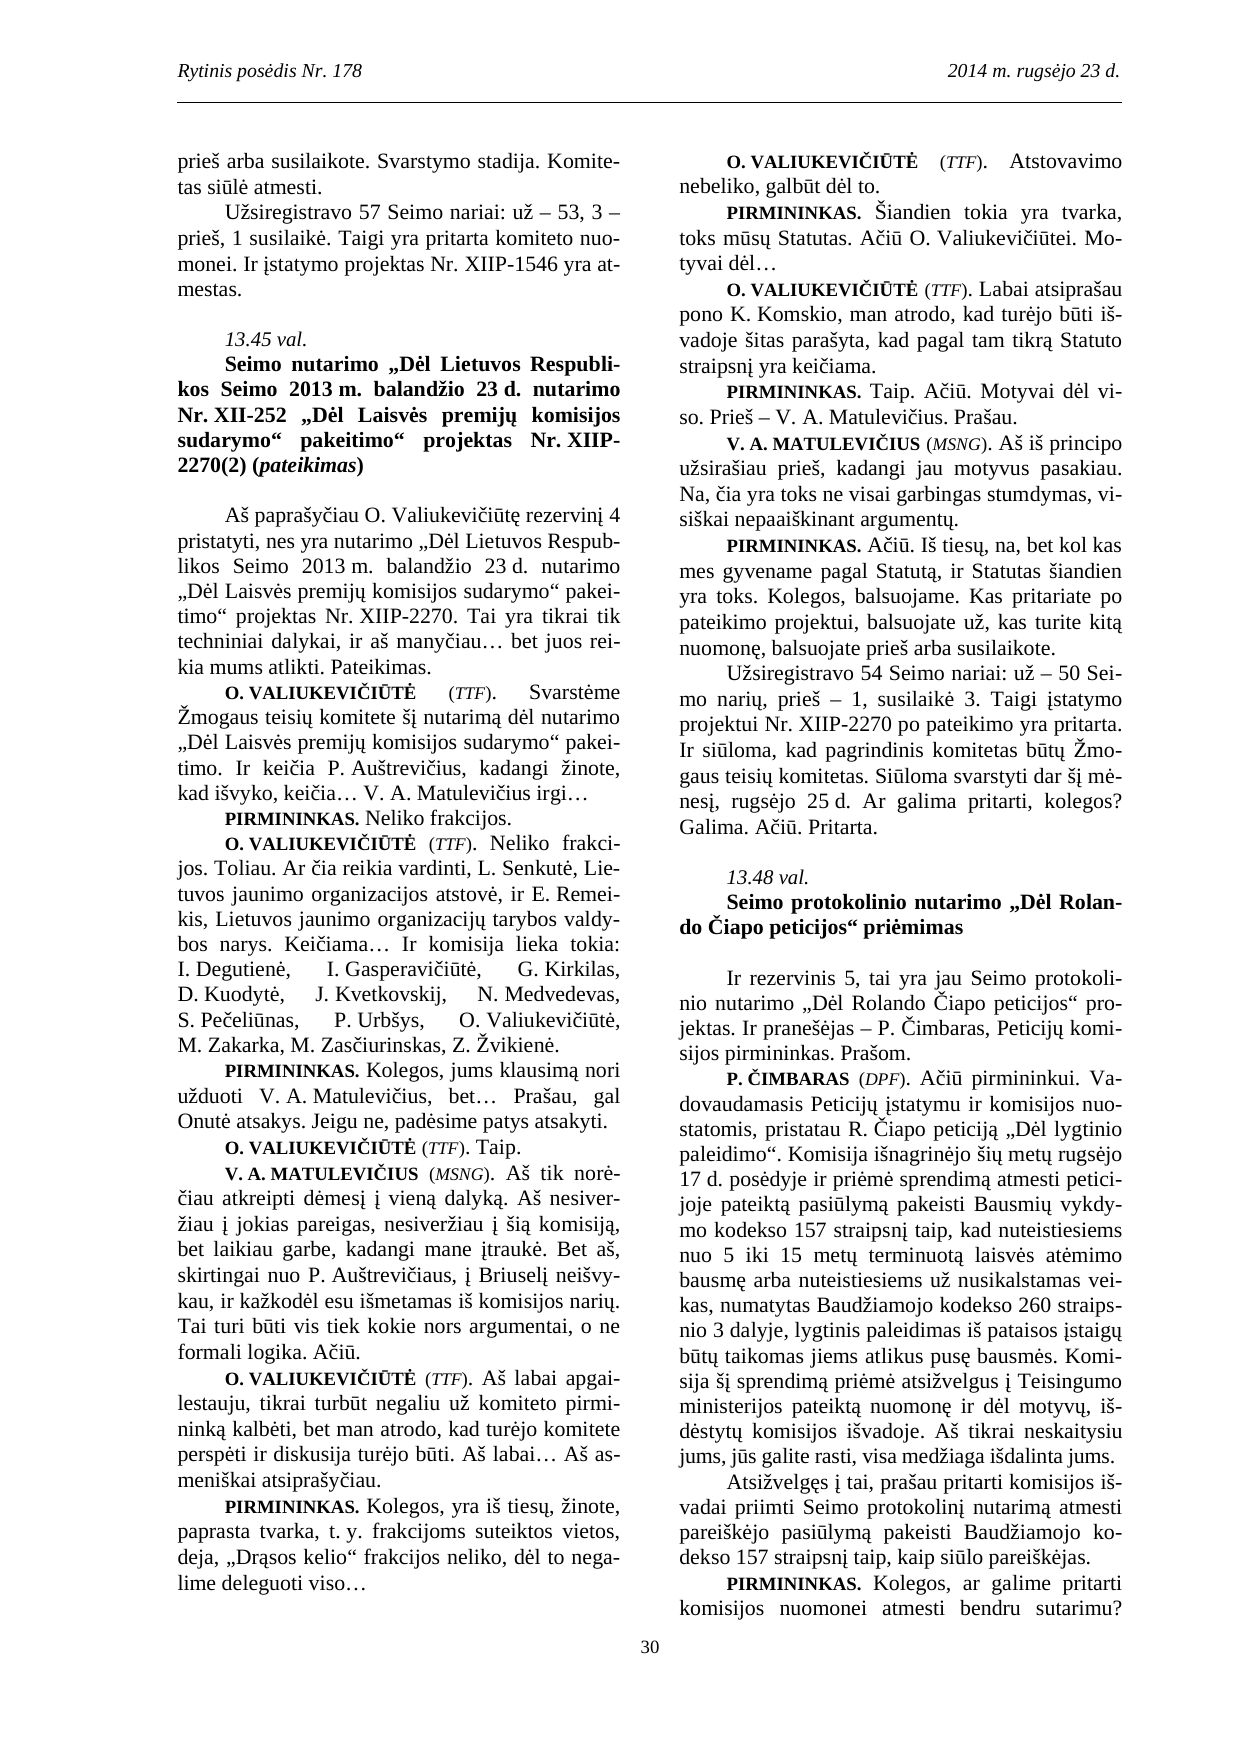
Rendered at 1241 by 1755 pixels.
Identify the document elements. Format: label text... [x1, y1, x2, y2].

text prieš ar­ba su­si­lai­ko­te. Svars­ty­mo sta­di­ja. Ko­mi­te­tas siū­lė at­mes­ti. [177, 148, 620, 199]
text PIRMININKAS. Ačiū. Iš tie­sų, na, bet kol kas mes gy­ve­na­me pa­gal Sta­tu­tą, ir Sta­tu­tas šian­dien yra toks. Ko­le­gos, bal­suo­ja­me. Kas pri­ta­ria­te po pa­tei­ki­mo pro­jek­tui, bal­suo­ja­te už, kas tu­ri­te ki­tą nuo­mo­nę, bal­suo­ja­te prieš ar­ba su­si­lai­ko­te. [679, 532, 1122, 660]
text PIRMININKAS. Ne­li­ko frak­ci­jos. [177, 805, 620, 830]
text P. ČIMBARAS (DPF). Ačiū pir­mi­nin­kui. Va­do­vau­da­ma­sis Pe­ti­ci­jų įsta­ty­mu ir ko­mi­si­jos nuo­sta­to­mis, pri­sta­tau R. Čia­po pe­ti­ci­ją „Dėl lyg­ti­nio pa­lei­di­mo“. Ko­mi­si­ja iš­nag­ri­nė­jo šių me­tų rug­sė­jo 17 d. po­sė­dy­je ir pri­ėmė spren­di­mą at­mes­ti pe­ti­ci­jo­je pa­teik­tą pa­siū­ly­mą pa­keis­ti Baus­mių vyk­dy­mo ko­dek­so 157 straips­nį taip, kad nu­teis­tie­siems nuo 5 iki 15 me­tų ter­mi­nuo­tą lais­vės at­ėmi­mo baus­mę ar­ba nu­teis­tie­siems už nu­si­kals­ta­mas vei­kas, nu­ma­ty­tas Bau­džia­mo­jo ko­dek­so 260 straips­nio 3 da­ly­je, lyg­ti­nis pa­lei­di­mas iš pa­tai­sos įstai­gų bū­tų tai­ko­mas jiems at­li­kus pu­sę baus­mės. Ko­mi­si­ja šį spren­di­mą pri­ėmė at­si­žvel­gus į Tei­sin­gu­mo mi­nis­te­ri­jos pa­teik­tą nuo­mo­nę ir dėl mo­ty­vų, iš­dės­ty­tų ko­mi­si­jos iš­va­do­je. Aš tik­rai ne­skai­ty­siu jums, jūs ga­li­te ras­ti, vi­sa me­džia­ga iš­da­lin­ta jums. [679, 1065, 1122, 1469]
text PIRMININKAS. Šian­dien to­kia yra tvar­ka, toks mū­sų Sta­tu­tas. Ačiū O. Va­liu­ke­vi­čiū­tei. Mo­ty­vai dėl… [679, 199, 1122, 276]
text Sei­mo nu­ta­ri­mo „Dėl Lie­tu­vos Res­pub­li­kos Sei­mo 2013 m. ba­lan­džio 23 d. nu­ta­ri­mo Nr. XII-252 „Dėl Lais­vės pre­mi­jų ko­mi­si­jos suda­ry­mo“ pa­kei­ti­mo“ pro­jek­tas Nr. XIIP-2270(2) (pa­tei­ki­mas) [177, 351, 620, 477]
text At­si­žvel­gęs į tai, pra­šau pri­tar­ti ko­mi­si­jos iš­va­dai pri­im­ti Sei­mo pro­to­ko­li­nį nu­ta­ri­mą at­mes­ti pa­reiš­kė­jo pa­siū­ly­mą pa­keis­ti Bau­džia­mo­jo ko­dek­so 157 straips­nį taip, kaip siū­lo pa­reiš­kė­jas. [679, 1469, 1122, 1569]
text O. VALIUKEVIČIŪTĖ (TTF). La­bai at­si­pra­šau po­no K. Koms­kio, man at­ro­do, kad tu­rė­jo bū­ti iš­va­do­je ši­tas pa­ra­šy­ta, kad pa­gal tam tik­rą Sta­tu­to straips­nį yra kei­čia­ma. [679, 276, 1122, 378]
text 13.45 val. [224, 327, 620, 351]
text V. A. MATULEVIČIUS (MSNG). Aš iš prin­ci­po už­si­ra­šiau prieš, ka­dan­gi jau mo­ty­vus pa­sa­kiau. Na, čia yra toks ne vi­sai gar­bin­gas stum­dy­mas, vi­siš­kai ne­pa­aiš­ki­nant ar­gu­men­tų. [679, 429, 1122, 532]
text PIRMININKAS. Ko­le­gos, jums klau­si­mą no­ri už­duo­ti V. A. Ma­tu­le­vi­čius, bet… Pra­šau, gal Onu­tė at­sa­kys. Jei­gu ne, pa­dė­si­me pa­tys at­sa­ky­ti. [177, 1057, 620, 1134]
text O. VALIUKEVIČIŪTĖ (TTF). Ne­li­ko frak­ci­jos. To­liau. Ar čia rei­kia var­din­ti, L. Sen­ku­tė, Lie­tu­vos jau­ni­mo or­ga­ni­za­ci­jos at­sto­vė, ir E. Re­mei­kis, Lie­tu­vos jau­ni­mo or­ga­ni­za­ci­jų ta­ry­bos val­dy­bos na­rys. Kei­čia­ma… Ir ko­mi­si­ja lie­ka to­kia: I. De­gu­tie­nė, I. Gas­pe­ra­vi­čiū­tė, G. Kir­ki­las, D. Kuo­dy­tė, J. Kvet­kov­skij, N. Med­ve­de­vas, S. Pe­če­liū­nas, P. Urb­šys, O. Va­liu­ke­vi­čiū­tė, M. Za­kar­ka, M. Zas­čiu­rins­kas, Z. Žvi­kie­nė. [177, 830, 620, 1057]
text V. A. MATULEVIČIUS (MSNG). Aš tik no­rė­čiau at­kreip­ti dė­me­sį į vie­ną da­ly­ką. Aš ne­si­ver­žiau į jo­kias pa­rei­gas, ne­si­ver­žiau į šią ko­mi­si­ją, bet lai­kiau gar­be, ka­dan­gi ma­ne įtrau­kė. Bet aš, skir­tin­gai nuo P. Aušt­re­vi­čiaus, į Briu­se­lį ne­iš­vy­kau, ir kaž­ko­dėl esu iš­me­ta­mas iš ko­mi­si­jos na­rių. Tai tu­ri bū­ti vis tiek ko­kie nors ar­gu­men­tai, o ne for­ma­li lo­gi­ka. Ačiū. [177, 1159, 620, 1364]
text O. VALIUKEVIČIŪTĖ (TTF). Aš la­bai ap­gai­les­tau­ju, tik­rai tur­būt ne­ga­liu už ko­mi­te­to pir­mi­nin­ką kal­bė­ti, bet man at­ro­do, kad tu­rė­jo ko­mi­te­te per­spė­ti ir dis­ku­si­ja tu­rė­jo bū­ti. Aš la­bai… Aš as­me­niš­kai at­si­pra­šy­čiau. [177, 1364, 620, 1493]
text O. VALIUKEVIČIŪTĖ (TTF). At­sto­va­vi­mo ne­be­li­ko, gal­būt dėl to. [679, 148, 1122, 199]
text PIRMININKAS. Taip. Ačiū. Mo­ty­vai dėl vi­so. Prieš – V. A. Ma­tu­le­vi­čius. Pra­šau. [679, 378, 1122, 429]
text O. VALIUKEVIČIŪTĖ (TTF). Svars­tė­me Žmo­gaus tei­sių ko­mi­te­te šį nu­ta­ri­mą dėl nu­ta­ri­mo „Dėl Lais­vės pre­mi­jų ko­mi­si­jos su­da­ry­mo“ pa­kei­ti­mo. Ir kei­čia P. Aušt­re­vi­čius, ka­dan­gi ži­no­te, kad iš­vy­ko, kei­čia… V. A. Ma­tu­le­vi­čius ir­gi… [177, 679, 620, 805]
text Sei­mo pro­to­ko­li­nio nu­ta­ri­mo „Dėl Ro­lan­do Čia­po pe­ti­ci­jos“ pri­ėmi­mas [679, 889, 1122, 939]
text 13.48 val. [726, 865, 1122, 889]
text PIRMININKAS. Ko­le­gos, ar ga­li­me pri­tar­ti ko­mi­si­jos nuo­mo­nei at­mes­ti ben­dru su­ta­ri­mu? [679, 1569, 1122, 1620]
text Už­si­re­gist­ra­vo 54 Sei­mo na­riai: už – 50 Sei­mo na­rių, prieš – 1, su­si­lai­kė 3. Tai­gi įsta­ty­mo pro­jek­tui Nr. XIIP-2270 po pa­tei­ki­mo yra pri­tar­ta. Ir siū­lo­ma, kad pa­grin­di­nis ko­mi­te­tas bū­tų Žmo­gaus tei­sių ko­mi­te­tas. Siū­lo­ma svars­ty­ti dar šį mė­ne­sį, rug­sė­jo 25 d. Ar ga­li­ma pri­tar­ti, ko­le­gos? Ga­li­ma. Ačiū. Pri­tar­ta. [679, 660, 1122, 839]
text Ir re­zer­vi­nis 5, tai yra jau Sei­mo pro­to­ko­li­nio nu­ta­ri­mo „Dėl Ro­lan­do Čia­po pe­ti­ci­jos“ pro­jek­tas. Ir pra­ne­šė­jas – P. Čim­ba­ras, Pe­ti­ci­jų ko­mi­si­jos pir­mi­nin­kas. Pra­šom. [679, 964, 1122, 1065]
text Už­si­re­gist­ra­vo 57 Sei­mo na­riai: už – 53, 3 – prieš, 1 su­si­lai­kė. Tai­gi yra pri­tar­ta ko­mi­te­to nuo­mo­nei. Ir įsta­ty­mo pro­jek­tas Nr. XIIP-1546 yra at­mes­tas. [177, 199, 620, 302]
text Aš pa­pra­šy­čiau O. Va­liu­ke­vi­čiū­tę re­zer­vi­nį 4 pri­sta­ty­ti, nes yra nu­ta­ri­mo „Dėl Lie­tu­vos Res­pub­li­kos Sei­mo 2013 m. ba­lan­džio 23 d. nu­ta­ri­mo „Dėl Lais­vės pre­mi­jų ko­mi­si­jos su­da­ry­mo“ pa­kei­ti­mo“ pro­jek­tas Nr. XIIP-2270. Tai yra tik­rai tik tech­ni­niai da­ly­kai, ir aš ma­ny­čiau… bet juos rei­kia mums at­lik­ti. Pa­tei­ki­mas. [177, 502, 620, 679]
text O. VALIUKEVIČIŪTĖ (TTF). Taip. [177, 1134, 620, 1159]
text PIRMININKAS. Ko­le­gos, yra iš tie­sų, ži­no­te, pa­pras­ta tvar­ka, t. y. frak­ci­joms su­teik­tos vie­tos, de­ja, „Drą­sos ke­lio“ frak­ci­jos ne­li­ko, dėl to ne­ga­li­me de­le­guo­ti vi­so… [177, 1493, 620, 1595]
